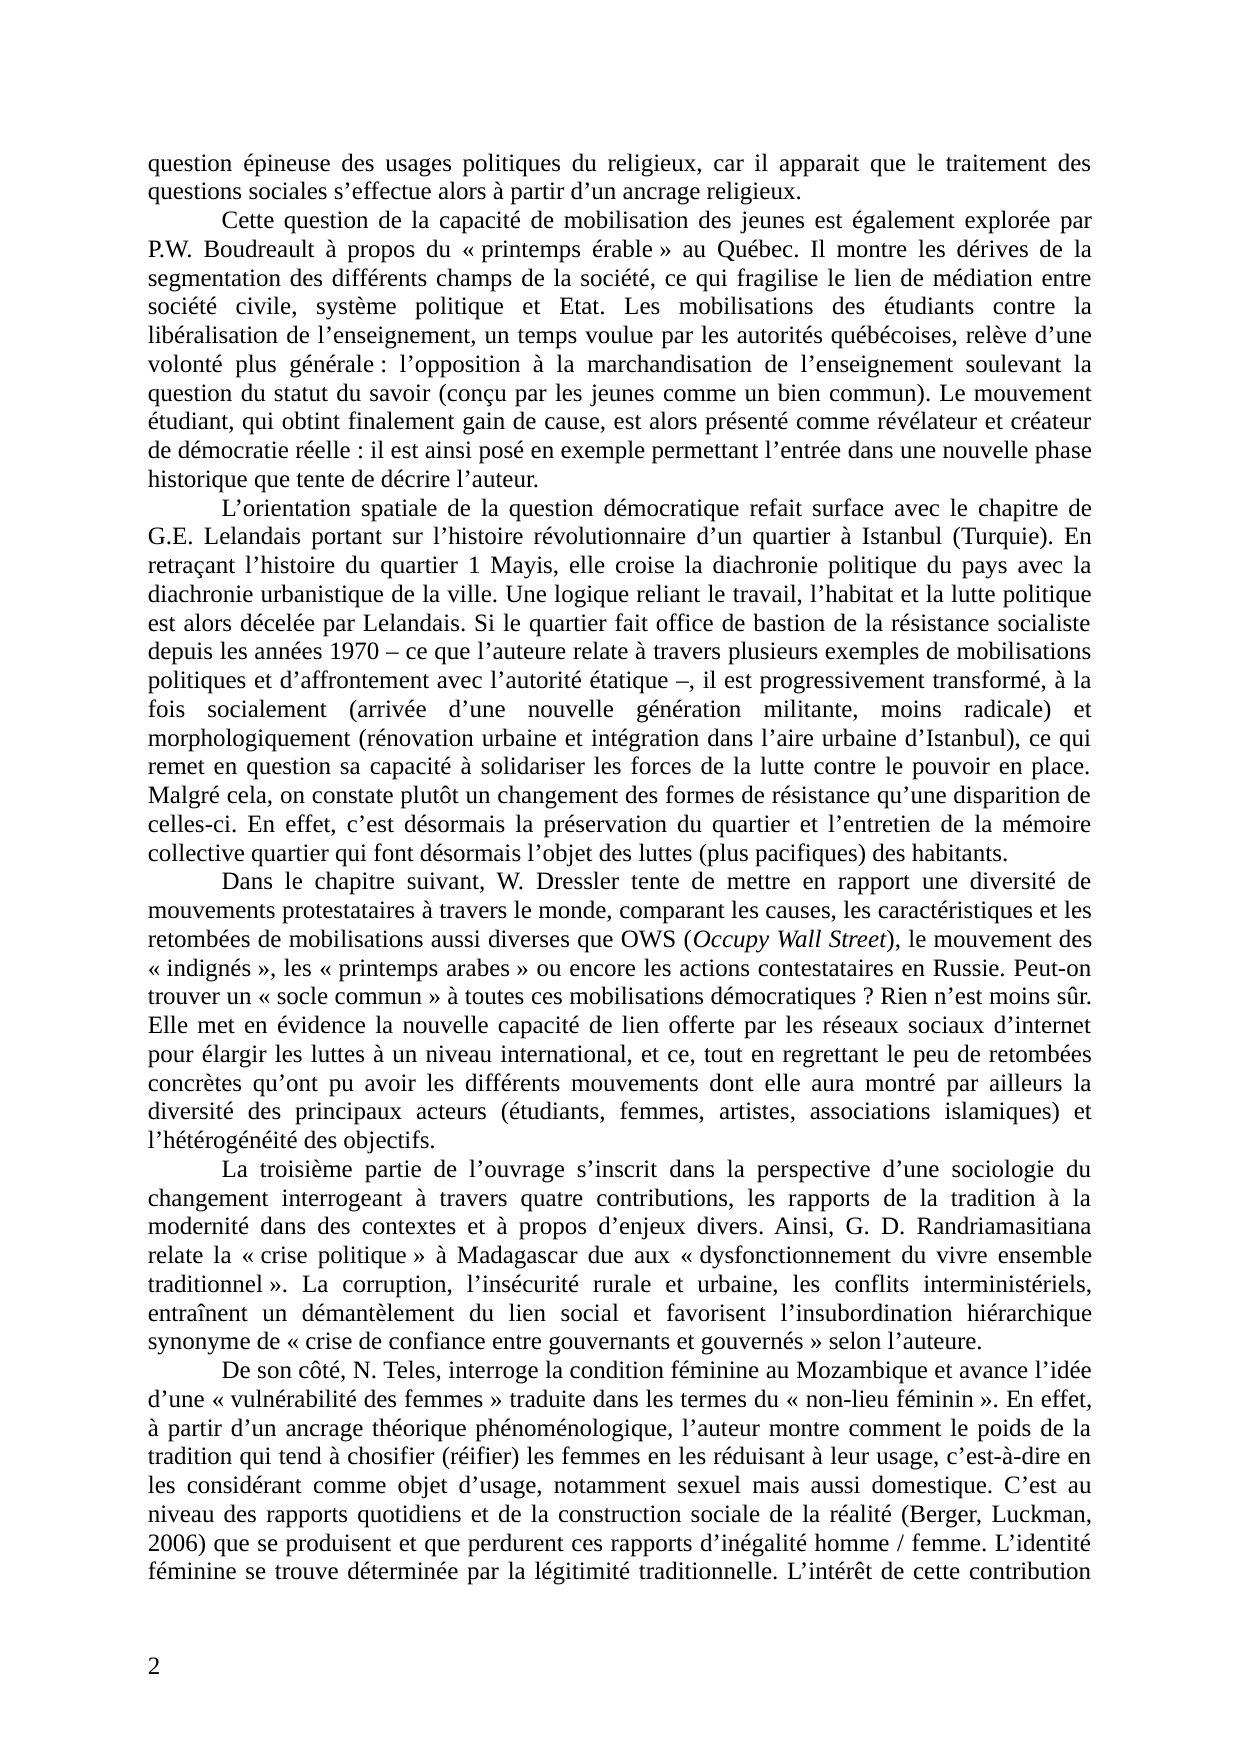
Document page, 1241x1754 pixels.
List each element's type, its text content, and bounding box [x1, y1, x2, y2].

text Cette question de la capacité de mobilisation des jeunes est également explorée par P.W. Boudreault à propos du « printemps érable » au Québec. Il montre les dérives de la segmentation des différents champs de la société, ce qui fragilise le lien de médiation entre société civile, système politique et Etat. Les mobilisations des étudiants contre la libéralisation de l’enseignement, un temps voulue par les autorités québécoises, relève d’une volonté plus générale : l’opposition à la marchandisation de l’enseignement soulevant la question du statut du savoir (conçu par les jeunes comme un bien commun). Le mouvement étudiant, qui obtint finalement gain de cause, est alors présenté comme révélateur et créateur de démocratie réelle : il est ainsi posé en exemple permettant l’entrée dans une nouvelle phase historique que tente de décrire l’auteur. [148, 205, 1093, 493]
text Dans le chapitre suivant, W. Dressler tente de mettre en rapport une diversité de mouvements protestataires à travers le monde, comparant les causes, les caractéristiques et les retombées de mobilisations aussi diverses que OWS (Occupy Wall Street), le mouvement des « indignés », les « printemps arabes » ou encore les actions contestataires en Russie. Peut-on trouver un « socle commun » à toutes ces mobilisations démocratiques ? Rien n’est moins sûr. Elle met en évidence la nouvelle capacité de lien offerte par les réseaux sociaux d’internet pour élargir les luttes à un niveau international, et ce, tout en regrettant le peu de retombées concrètes qu’ont pu avoir les différents mouvements dont elle aura montré par ailleurs la diversité des principaux acteurs (étudiants, femmes, artistes, associations islamiques) et l’hétérogénéité des objectifs. [148, 866, 1093, 1154]
text De son côté, N. Teles, interroge la condition féminine au Mozambique et avance l’idée d’une « vulnérabilité des femmes » traduite dans les termes du « non-lieu féminin ». En effet, à partir d’un ancrage théorique phénoménologique, l’auteur montre comment le poids de la tradition qui tend à chosifier (réifier) les femmes en les réduisant à leur usage, c’est-à-dire en les considérant comme objet d’usage, notamment sexuel mais aussi domestique. C’est au niveau des rapports quotidiens et de la construction sociale de la réalité (Berger, Luckman, 2006) que se produisent et que perdurent ces rapports d’inégalité homme / femme. L’identité féminine se trouve déterminée par la légitimité traditionnelle. L’intérêt de cette contribution [148, 1355, 1093, 1585]
text question épineuse des usages politiques du religieux, car il apparait que le traitement des questions sociales s’effectue alors à partir d’un ancrage religieux. [148, 148, 1093, 205]
text La troisième partie de l’ouvrage s’inscrit dans la perspective d’une sociologie du changement interrogeant à travers quatre contributions, les rapports de la tradition à la modernité dans des contextes et à propos d’enjeux divers. Ainsi, G. D. Randriamasitiana relate la « crise politique » à Madagascar due aux « dysfonctionnement du vivre ensemble traditionnel ». La corruption, l’insécurité rurale et urbaine, les conflits interministériels, entraînent un démantèlement du lien social et favorisent l’insubordination hiérarchique synonyme de « crise de confiance entre gouvernants et gouvernés » selon l’auteure. [148, 1154, 1093, 1355]
text L’orientation spatiale de la question démocratique refait surface avec le chapitre de G.E. Lelandais portant sur l’histoire révolutionnaire d’un quartier à Istanbul (Turquie). En retraçant l’histoire du quartier 1 Mayis, elle croise la diachronie politique du pays avec la diachronie urbanistique de la ville. Une logique reliant le travail, l’habitat et la lutte politique est alors décelée par Lelandais. Si le quartier fait office de bastion de la résistance socialiste depuis les années 1970 – ce que l’auteure relate à travers plusieurs exemples de mobilisations politiques et d’affrontement avec l’autorité étatique –, il est progressivement transformé, à la fois socialement (arrivée d’une nouvelle génération militante, moins radicale) et morphologiquement (rénovation urbaine et intégration dans l’aire urbaine d’Istanbul), ce qui remet en question sa capacité à solidariser les forces de la lutte contre le pouvoir en place. Malgré cela, on constate plutôt un changement des formes de résistance qu’une disparition de celles-ci. En effet, c’est désormais la préservation du quartier et l’entretien de la mémoire collective quartier qui font désormais l’objet des luttes (plus pacifiques) des habitants. [148, 493, 1093, 866]
